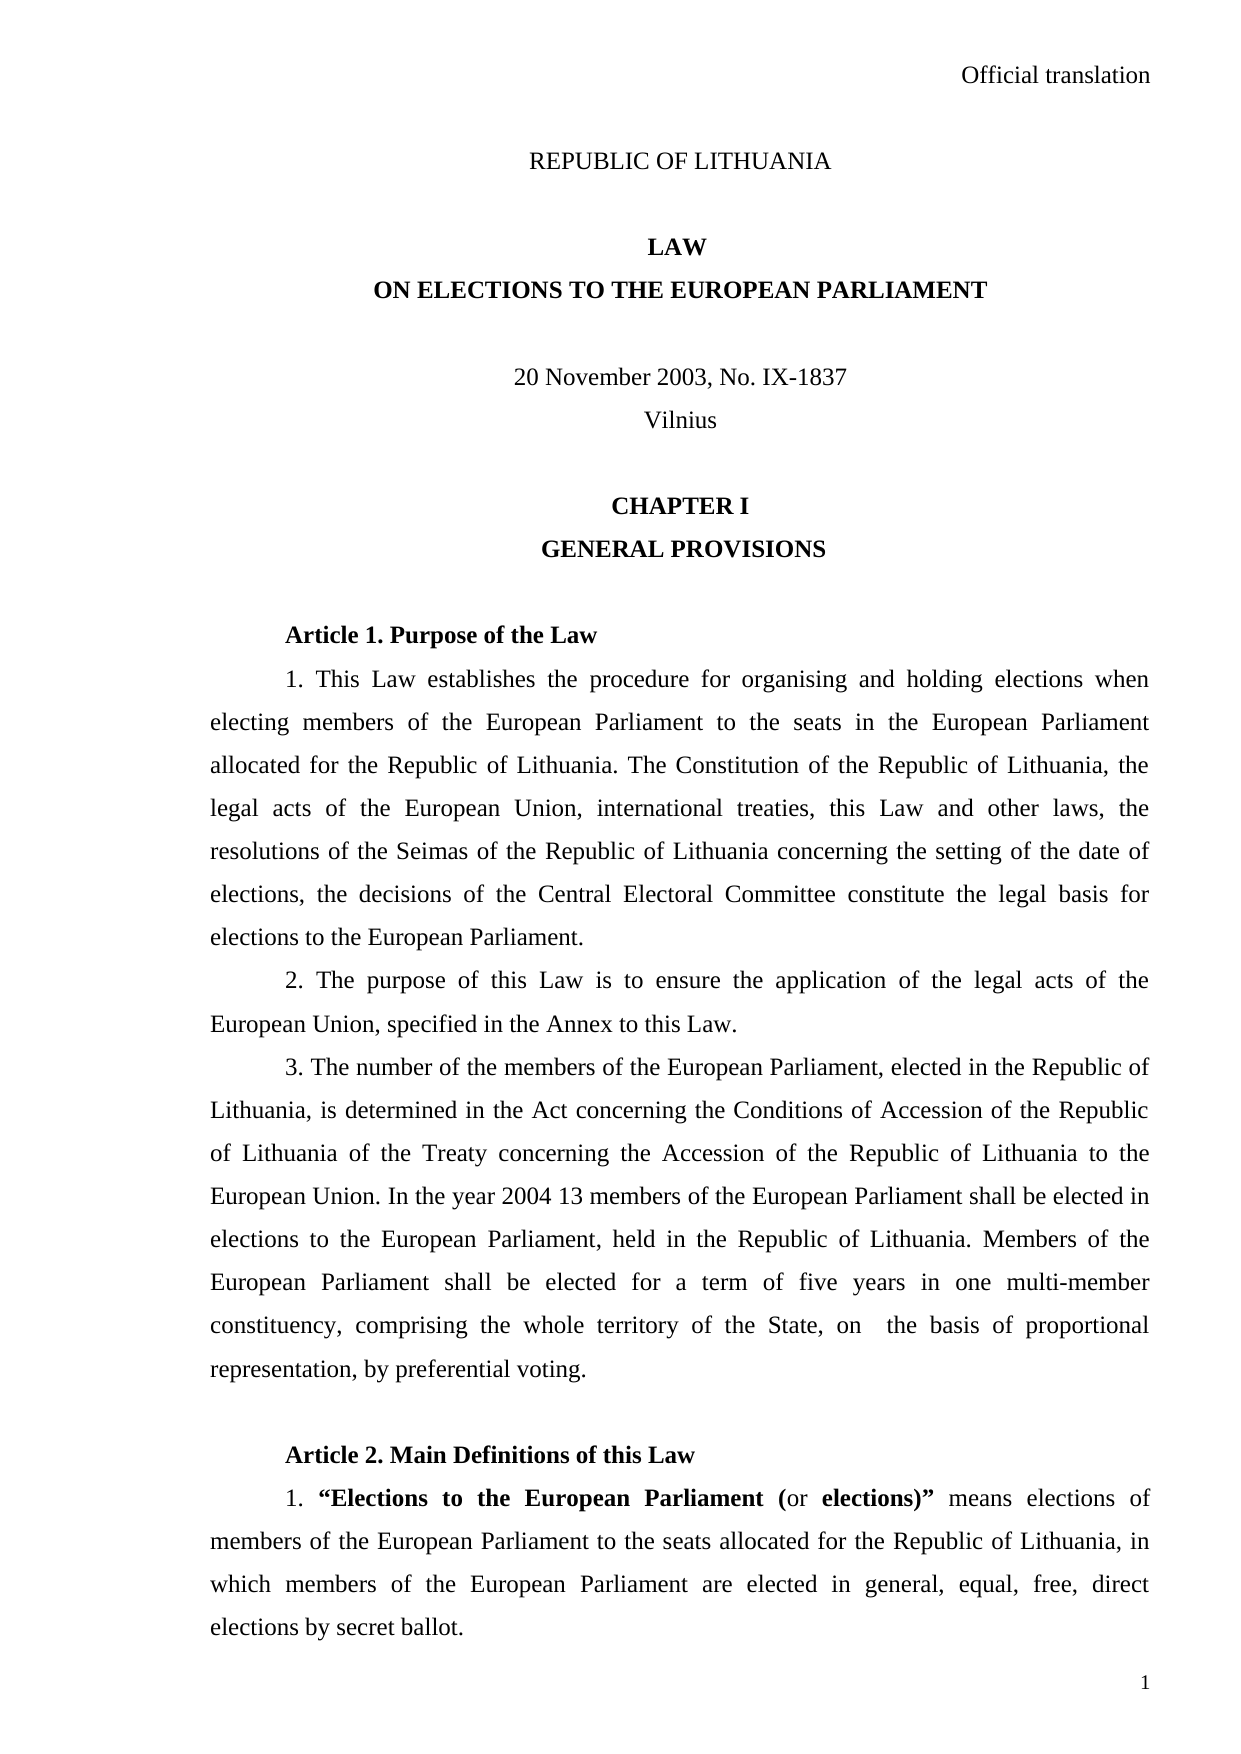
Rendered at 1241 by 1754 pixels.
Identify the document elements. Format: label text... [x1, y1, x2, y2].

text REPUBLIC OF LITHUANIA [210, 146, 1151, 175]
text CHAPTER I [210, 491, 1151, 520]
text LAW [210, 232, 1151, 261]
text ON ELECTIONS TO THE EUROPEAN PARLIAMENT [210, 276, 1151, 304]
text 20 November 2003, No. IX-1837 [210, 362, 1151, 391]
text 1. “Elections to the European Parliament (or elections)” means elections of members of the European Parliament to the seats allocated for the Republic of Lithuania, in which members of the European Parliament are elected in general, equal, free, direct elections by secret ballot. [210, 1483, 1151, 1641]
text GENERAL PROVISIONS [210, 534, 1151, 563]
text Vilnius [210, 405, 1151, 434]
text 2. The purpose of this Law is to ensure the application of the legal acts of the European Union, specified in the Annex to this Law. [210, 966, 1151, 1037]
text Official translation [210, 60, 1151, 89]
text 1. This Law establishes the procedure for organising and holding elections when electing members of the European Parliament to the seats in the European Parliament allocated for the Republic of Lithuania. The Constitution of the Republic of Lithuania, the legal acts of the European Union, international treaties, this Law and other laws, the resolutions of the Seimas of the Republic of Lithuania concerning the setting of the date of elections, the decisions of the Central Electoral Committee constitute the legal basis for elections to the European Parliament. [210, 664, 1151, 951]
text 3. The number of the members of the European Parliament, elected in the Republic of Lithuania, is determined in the Act concerning the Conditions of Accession of the Republic of Lithuania of the Treaty concerning the Accession of the Republic of Lithuania to the European Union. In the year 2004 13 members of the European Parliament shall be elected in elections to the European Parliament, held in the Republic of Lithuania. Members of the European Parliament shall be elected for a term of five years in one multi-member constituency, comprising the whole territory of the State, on the basis of proportional representation, by preferential voting. [210, 1052, 1151, 1382]
text Article 2. Main Definitions of this Law [210, 1440, 1151, 1469]
text Article 1. Purpose of the Law [210, 621, 1151, 649]
